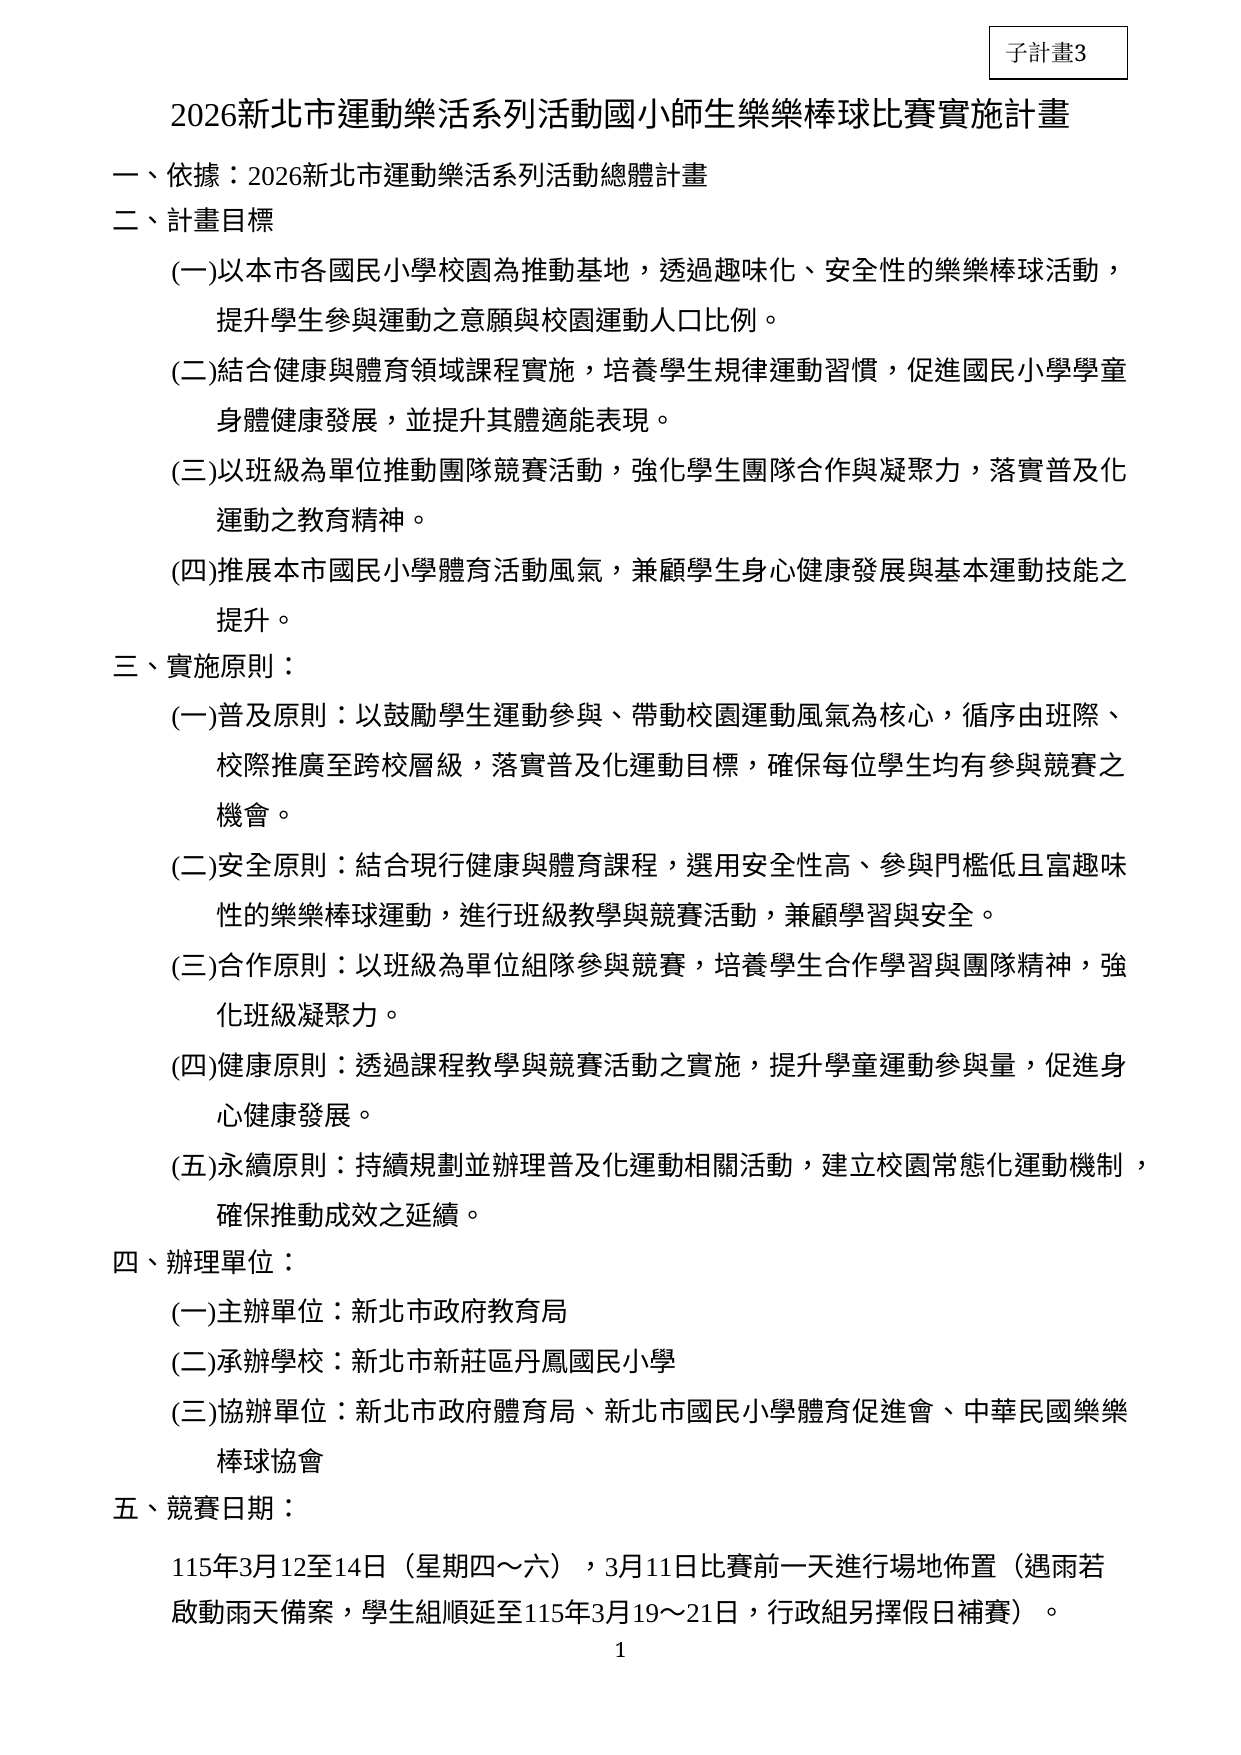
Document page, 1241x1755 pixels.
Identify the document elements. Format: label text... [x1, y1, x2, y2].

text 子計畫3 [1005, 35, 1112, 68]
text (五)永續原則：持續規劃並辦理普及化運動相關活動，建立校園常態化運動機制，確保推動成效之延續。 [171, 1136, 1128, 1236]
text 四、辦理單位： [112, 1236, 1128, 1282]
text 二、計畫目標 [112, 194, 1128, 240]
text 五、競賽日期： [112, 1482, 1128, 1527]
text (四)健康原則：透過課程教學與競賽活動之實施，提升學童運動參與量，促進身心健康發展。 [171, 1036, 1128, 1136]
text 2026新北市運動樂活系列活動國小師生樂樂棒球比賽實施計畫 [112, 87, 1128, 136]
text (二)安全原則：結合現行健康與體育課程，選用安全性高、參與門檻低且富趣味性的樂樂棒球運動，進行班級教學與競賽活動，兼顧學習與安全。 [171, 836, 1128, 936]
text (三)協辦單位：新北市政府體育局、新北市國民小學體育促進會、中華民國樂樂棒球協會 [171, 1382, 1128, 1482]
text 115年3月12至14日（星期四～六），3月11日比賽前一天進行場地佈置（遇雨若啟動雨天備案，學生組順延至115年3月19～21日，行政組另擇假日補賽）。 [171, 1540, 1128, 1632]
text 一、依據：2026新北市運動樂活系列活動總體計畫 [112, 148, 1128, 194]
text (二)承辦學校：新北市新莊區丹鳳國民小學 [171, 1332, 1128, 1382]
text (一)普及原則：以鼓勵學生運動參與、帶動校園運動風氣為核心，循序由班際、校際推廣至跨校層級，落實普及化運動目標，確保每位學生均有參與競賽之機會。 [171, 686, 1128, 836]
text (四)推展本市國民小學體育活動風氣，兼顧學生身心健康發展與基本運動技能之提升。 [171, 540, 1128, 640]
text (三)以班級為單位推動團隊競賽活動，強化學生團隊合作與凝聚力，落實普及化運動之教育精神。 [171, 440, 1128, 540]
text (一)主辦單位：新北市政府教育局 [171, 1282, 1128, 1332]
text (一)以本市各國民小學校園為推動基地，透過趣味化、安全性的樂樂棒球活動，提升學生參與運動之意願與校園運動人口比例。 [171, 240, 1128, 340]
text (三)合作原則：以班級為單位組隊參與競賽，培養學生合作學習與團隊精神，強化班級凝聚力。 [171, 936, 1128, 1036]
text (二)結合健康與體育領域課程實施，培養學生規律運動習慣，促進國民小學學童身體健康發展，並提升其體適能表現。 [171, 340, 1128, 440]
text 三、實施原則： [112, 640, 1128, 686]
text [990, 27, 1127, 78]
